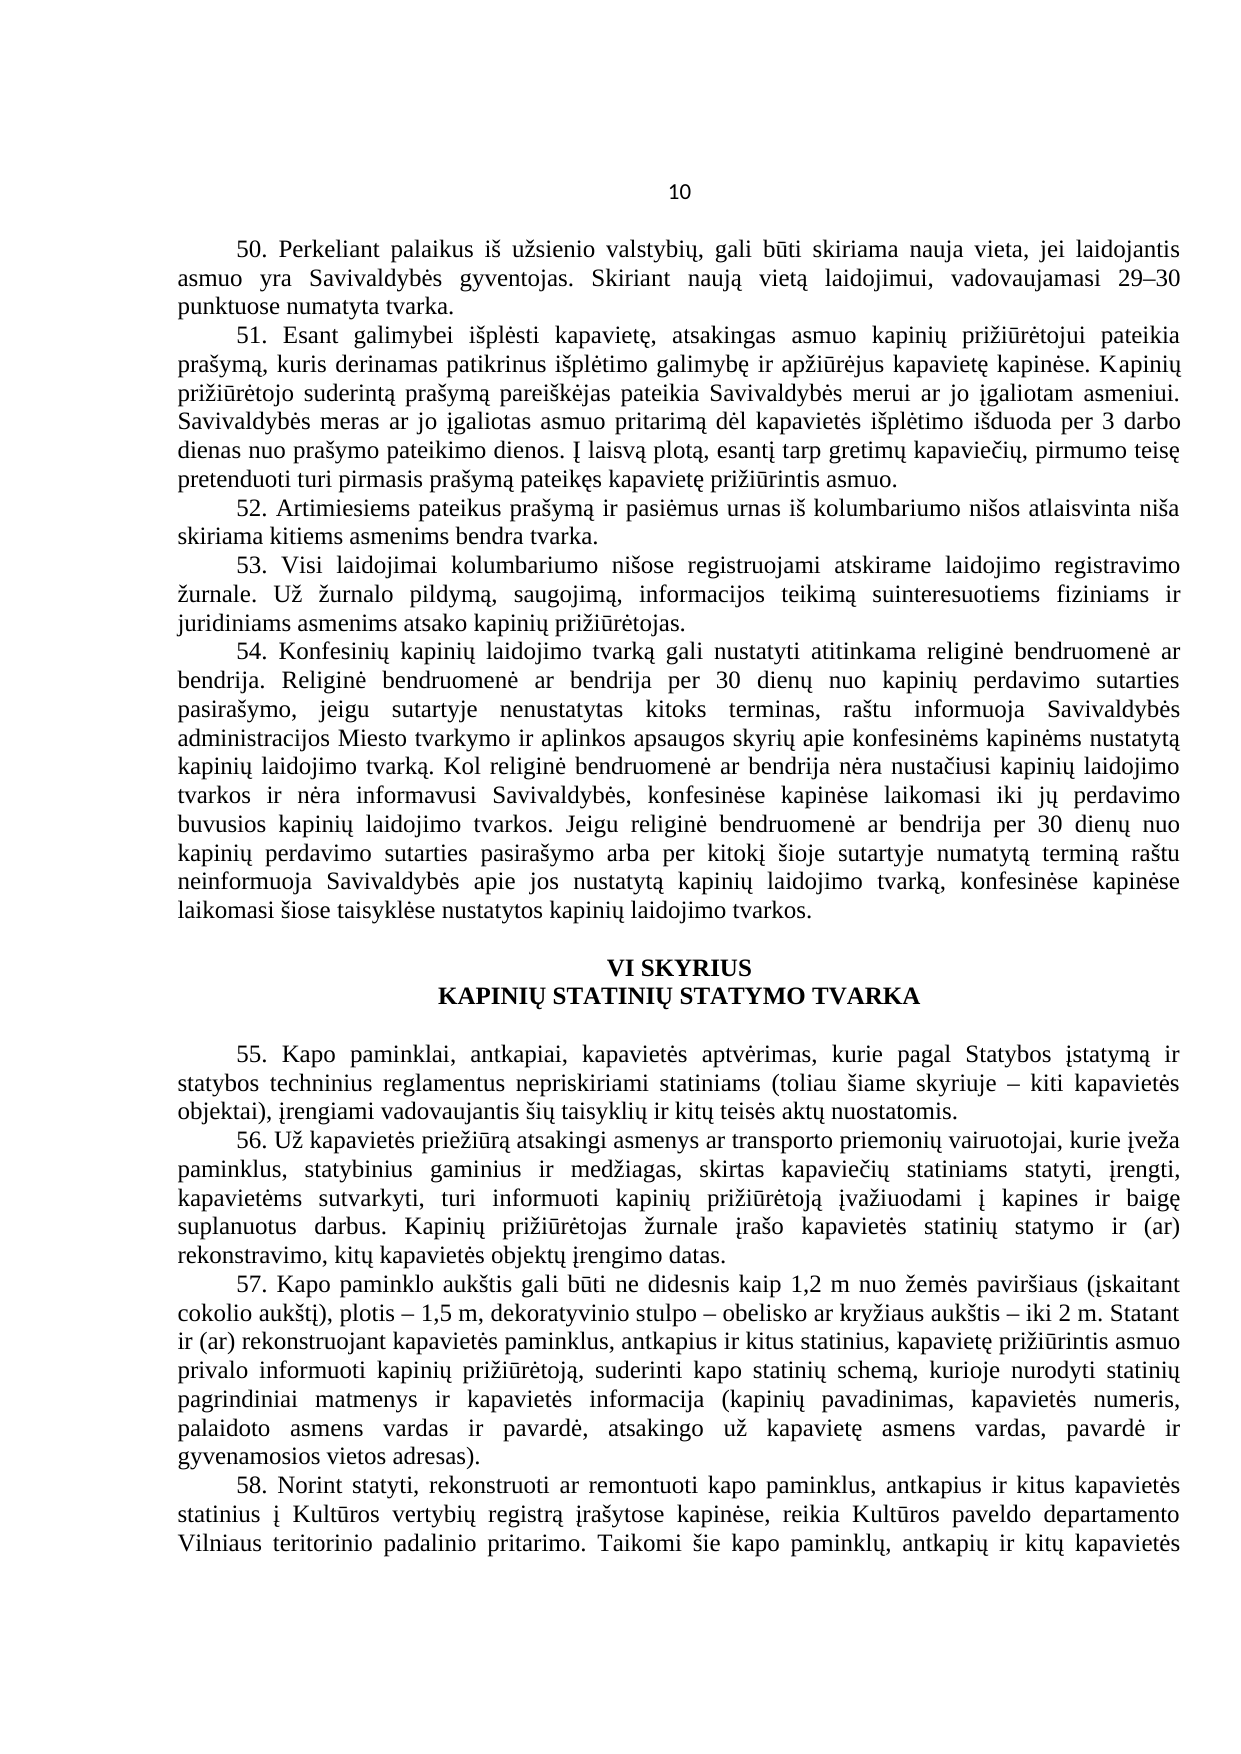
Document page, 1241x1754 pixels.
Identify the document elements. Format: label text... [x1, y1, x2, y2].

text 51. Esant galimybei išplėsti kapavietę, atsakingas asmuo kapinių prižiūrėtojui pateikia prašymą, kuris derinamas patikrinus išplėtimo galimybę ir apžiūrėjus kapavietę kapinėse. Kapinių prižiūrėtojo suderintą prašymą pareiškėjas pateikia Savivaldybės merui ar jo įgaliotam asmeniui. Savivaldybės meras ar jo įgaliotas asmuo pritarimą dėl kapavietės išplėtimo išduoda per 3 darbo dienas nuo prašymo pateikimo dienos. Į laisvą plotą, esantį tarp gretimų kapaviečių, pirmumo teisę pretenduoti turi pirmasis prašymą pateikęs kapavietę prižiūrintis asmuo. [177, 320, 1181, 493]
text VI SKYRIUS [177, 953, 1181, 981]
text 57. Kapo paminklo aukštis gali būti ne didesnis kaip 1,2 m nuo žemės paviršiaus (įskaitant cokolio aukštį), plotis – 1,5 m, dekoratyvinio stulpo – obelisko ar kryžiaus aukštis – iki 2 m. Statant ir (ar) rekonstruojant kapavietės paminklus, antkapius ir kitus statinius, kapavietę prižiūrintis asmuo privalo informuoti kapinių prižiūrėtoją, suderinti kapo statinių schemą, kurioje nurodyti statinių pagrindiniai matmenys ir kapavietės informacija (kapinių pavadinimas, kapavietės numeris, palaidoto asmens vardas ir pavardė, atsakingo už kapavietę asmens vardas, pavardė ir gyvenamosios vietos adresas). [177, 1269, 1181, 1470]
text 52. Artimiesiems pateikus prašymą ir pasiėmus urnas iš kolumbariumo nišos atlaisvinta niša skiriama kitiems asmenims bendra tvarka. [177, 493, 1181, 550]
text 55. Kapo paminklai, antkapiai, kapavietės aptvėrimas, kurie pagal Statybos įstatymą ir statybos techninius reglamentus nepriskiriami statiniams (toliau šiame skyriuje – kiti kapavietės objektai), įrengiami vadovaujantis šių taisyklių ir kitų teisės aktų nuostatomis. [177, 1039, 1181, 1125]
text KAPINIŲ STATINIŲ STATYMO TVARKA [177, 981, 1181, 1010]
text 54. Konfesinių kapinių laidojimo tvarką gali nustatyti atitinkama religinė bendruomenė ar bendrija. Religinė bendruomenė ar bendrija per 30 dienų nuo kapinių perdavimo sutarties pasirašymo, jeigu sutartyje nenustatytas kitoks terminas, raštu informuoja Savivaldybės administracijos Miesto tvarkymo ir aplinkos apsaugos skyrių apie konfesinėms kapinėms nustatytą kapinių laidojimo tvarką. Kol religinė bendruomenė ar bendrija nėra nustačiusi kapinių laidojimo tvarkos ir nėra informavusi Savivaldybės, konfesinėse kapinėse laikomasi iki jų perdavimo buvusios kapinių laidojimo tvarkos. Jeigu religinė bendruomenė ar bendrija per 30 dienų nuo kapinių perdavimo sutarties pasirašymo arba per kitokį šioje sutartyje numatytą terminą raštu neinformuoja Savivaldybės apie jos nustatytą kapinių laidojimo tvarką, konfesinėse kapinėse laikomasi šiose taisyklėse nustatytos kapinių laidojimo tvarkos. [177, 636, 1181, 924]
text 56. Už kapavietės priežiūrą atsakingi asmenys ar transporto priemonių vairuotojai, kurie įveža paminklus, statybinius gaminius ir medžiagas, skirtas kapaviečių statiniams statyti, įrengti, kapavietėms sutvarkyti, turi informuoti kapinių prižiūrėtoją įvažiuodami į kapines ir baigę suplanuotus darbus. Kapinių prižiūrėtojas žurnale įrašo kapavietės statinių statymo ir (ar) rekonstravimo, kitų kapavietės objektų įrengimo datas. [177, 1125, 1181, 1269]
text 58. Norint statyti, rekonstruoti ar remontuoti kapo paminklus, antkapius ir kitus kapavietės statinius į Kultūros vertybių registrą įrašytose kapinėse, reikia Kultūros paveldo departamento Vilniaus teritorinio padalinio pritarimo. Taikomi šie kapo paminklų, antkapių ir kitų kapavietės [177, 1470, 1181, 1556]
text 50. Perkeliant palaikus iš užsienio valstybių, gali būti skiriama nauja vieta, jei laidojantis asmuo yra Savivaldybės gyventojas. Skiriant naują vietą laidojimui, vadovaujamasi 29–30 punktuose numatyta tvarka. [177, 234, 1181, 320]
text 53. Visi laidojimai kolumbariumo nišose registruojami atskirame laidojimo registravimo žurnale. Už žurnalo pildymą, saugojimą, informacijos teikimą suinteresuotiems fiziniams ir juridiniams asmenims atsako kapinių prižiūrėtojas. [177, 550, 1181, 636]
